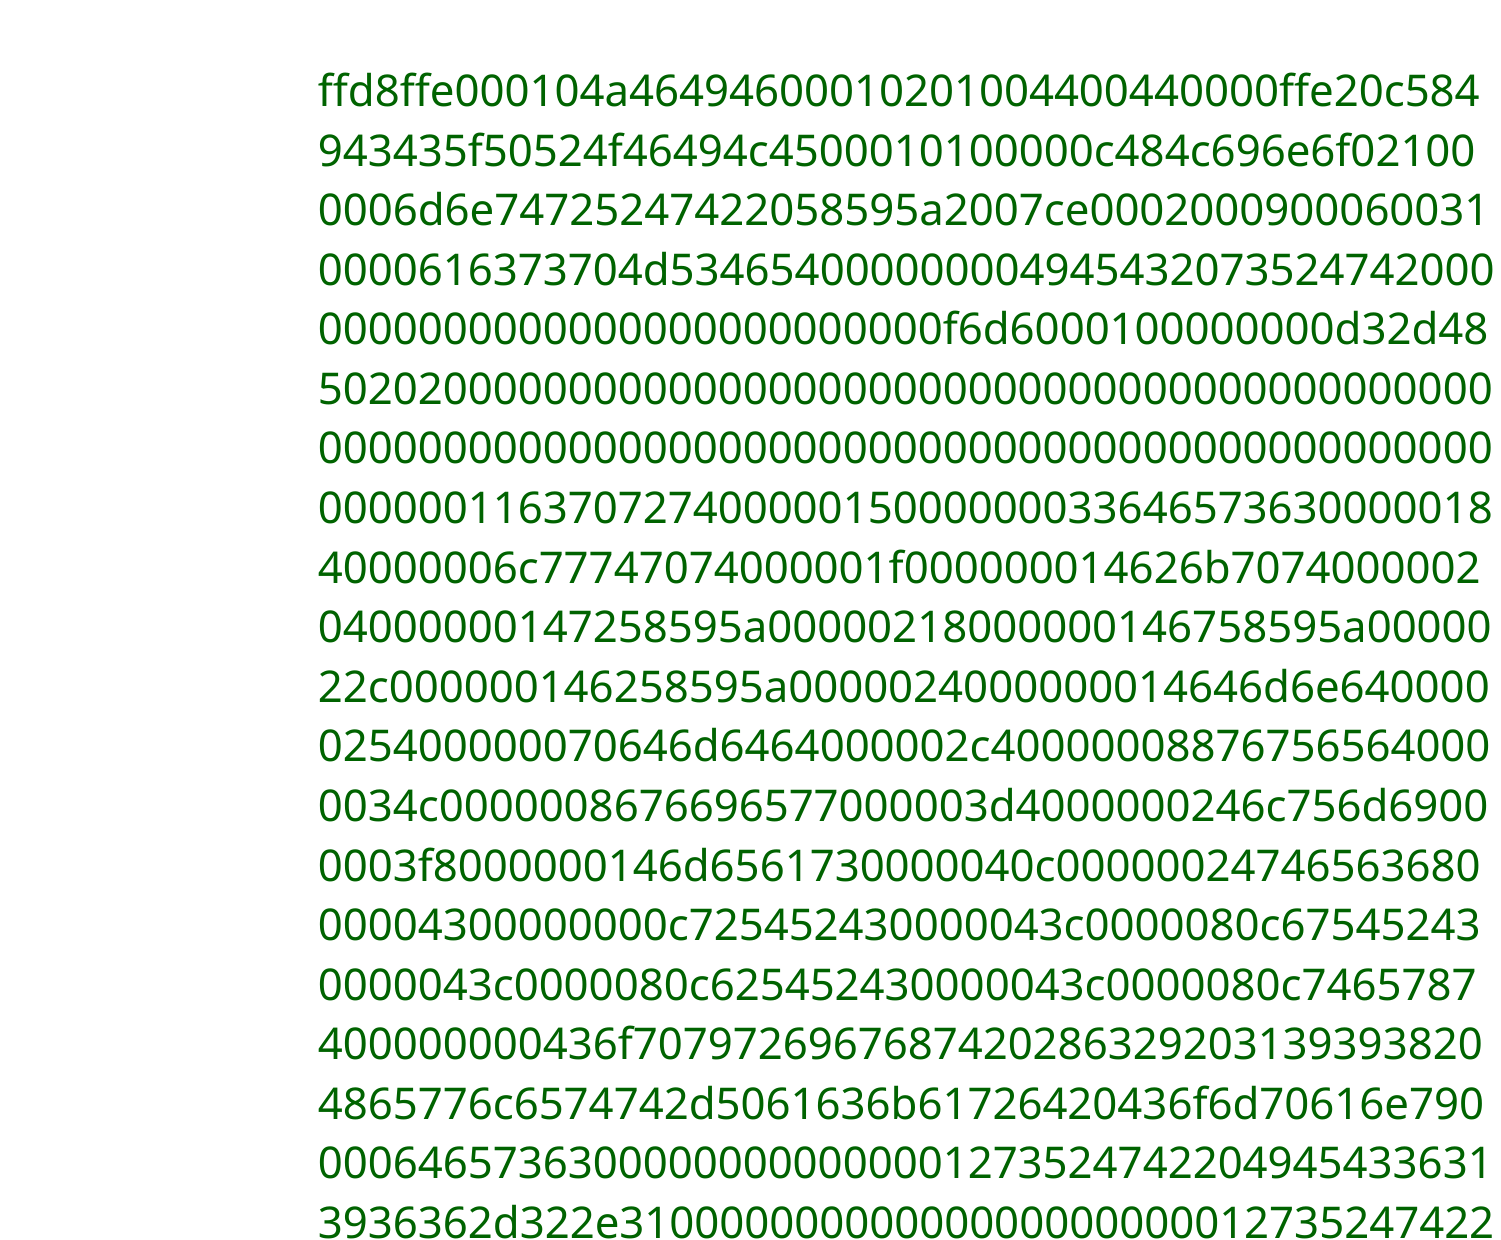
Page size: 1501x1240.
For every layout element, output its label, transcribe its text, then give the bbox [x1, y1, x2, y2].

list ffd8ffe000104a46494600010201004400440000ffe20c584943435f50524f46494c4500010100000c484c696e6f021000006d6e74725247422058595a2007ce00020009000600310000616373704d5346540000000049454320735247420000000000000000000000000000f6d6000100000000d32d4850202000000000000000000000000000000000000000000000000000000000000000000000000000000000000000000000001163707274000001500000003364657363000001840000006c77747074000001f000000014626b707400000204000000147258595a00000218000000146758595a0000022c000000146258595a0000024000000014646d6e640000025400000070646d6464000002c400000088767565640000034c0000008676696577000003d4000000246c756d69000003f8000000146d6561730000040c0000002474656368000004300000000c725452430000043c0000080c675452430000043c0000080c625452430000043c0000080c7465787400000000436f70797269676874202863292031393938204865776c6574742d5061636b61726420436f6d70616e790000646573630000000000000012735247422049454336313936362d322e31000000000000000000000012735247422049454336313936362d322e31000000000000000000000000000000000000000000000000000000 [318, 0, 1501, 1240]
